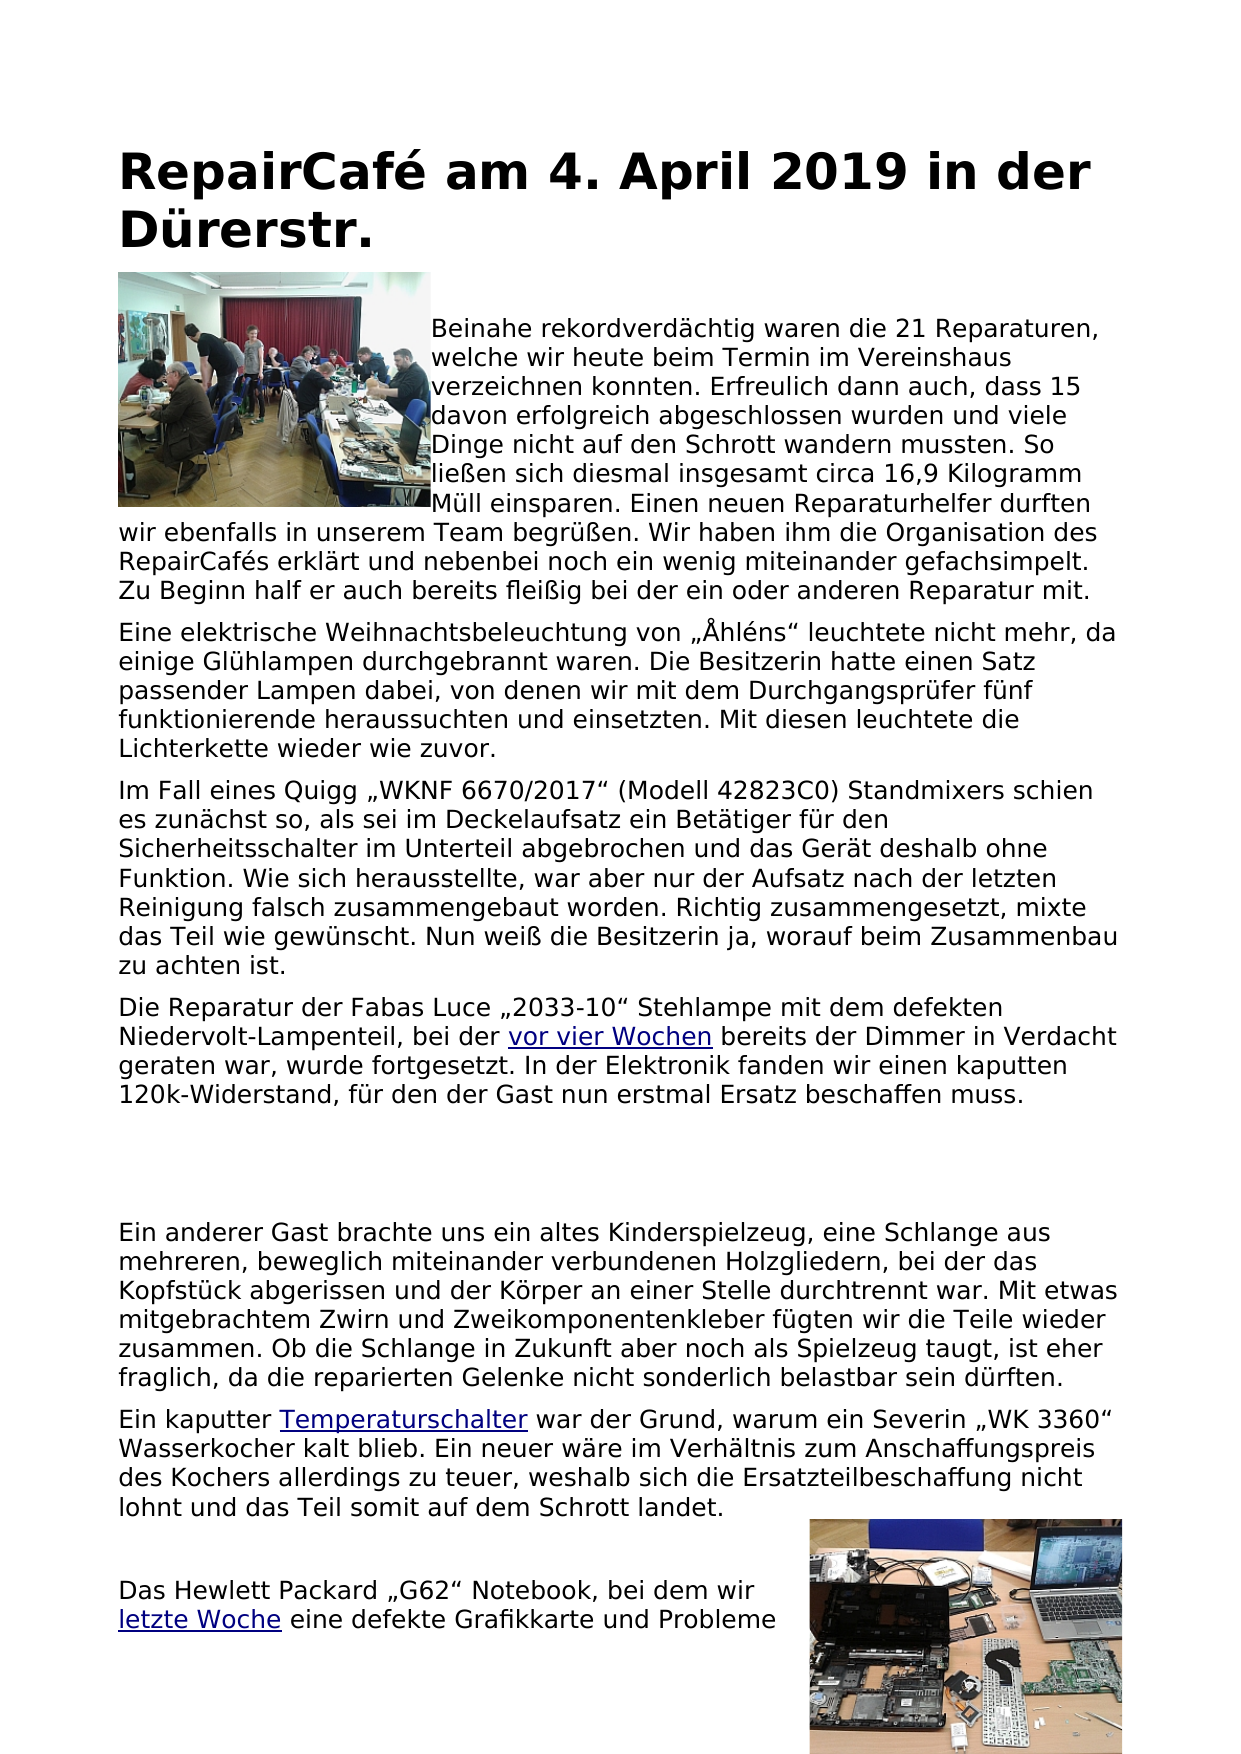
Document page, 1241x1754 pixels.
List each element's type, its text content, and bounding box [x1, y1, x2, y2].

text Das Hewlett Packard „G62“ Notebook, bei dem wir letzte Woche eine defekte Grafikkarte und Probleme [118, 1576, 809, 1634]
text Ein kaputter Temperaturschalter war der Grund, warum ein Severin „WK 3360“ Wasserkocher kalt blieb. Ein neuer wäre im Verhältnis zum Anschaffungspreis des Kochers allerdings zu teuer, weshalb sich die Ersatzteilbeschaffung nicht lohnt und das Teil somit auf dem Schrott landet. [118, 1405, 1122, 1522]
text Ein anderer Gast brachte uns ein altes Kinderspielzeug, eine Schlange aus mehreren, beweglich miteinander verbundenen Holzgliedern, bei der das Kopfstück abgerissen und der Körper an einer Stelle durchtrennt war. Mit etwas mitgebrachtem Zwirn und Zweikomponentenkleber fügten wir die Teile wieder zusammen. Ob die Schlange in Zukunft aber noch als Spielzeug taugt, ist eher fraglich, da die reparierten Gelenke nicht sonderlich belastbar sein dürften. [118, 1218, 1122, 1393]
subtitle RepairCafé am 4. April 2019 in der Dürerstr. [118, 143, 1122, 259]
picture [118, 272, 431, 507]
picture [809, 1519, 1123, 1754]
text Beinahe rekordverdächtig waren die 21 Reparaturen, welche wir heute beim Termin im Vereinshaus verzeichnen konnten. Erfreulich dann auch, dass 15 davon erfolgreich abgeschlossen wurden und viele Dinge nicht auf den Schrott wandern mussten. So ließen sich diesmal insgesamt circa 16,9 Kilogramm Müll einsparen. Einen neuen Reparaturhelfer durften wir ebenfalls in unserem Team begrüßen. Wir haben ihm die Organisation des RepairCafés erklärt und nebenbei noch ein wenig miteinander gefachsimpelt. Zu Beginn half er auch bereits fleißig bei der ein oder anderen Reparatur mit. [118, 314, 1122, 605]
text Im Fall eines Quigg „WKNF 6670/2017“ (Modell 42823C0) Standmixers schien es zunächst so, als sei im Deckelaufsatz ein Betätiger für den Sicherheitsschalter im Unterteil abgebrochen und das Gerät deshalb ohne Funktion. Wie sich herausstellte, war aber nur der Aufsatz nach der letzten Reinigung falsch zusammengebaut worden. Richtig zusammengesetzt, mixte das Teil wie gewünscht. Nun weiß die Besitzerin ja, worauf beim Zusammenbau zu achten ist. [118, 776, 1122, 980]
text Eine elektrische Weihnachtsbeleuchtung von „Åhléns“ leuchtete nicht mehr, da einige Glühlampen durchgebrannt waren. Die Besitzerin hatte einen Satz passender Lampen dabei, von denen wir mit dem Durchgangsprüfer fünf funktionierende heraussuchten und einsetzten. Mit diesen leuchtete die Lichterkette wieder wie zuvor. [118, 618, 1122, 764]
text Die Reparatur der Fabas Luce „2033-10“ Stehlampe mit dem defekten Niedervolt-Lampenteil, bei der vor vier Wochen bereits der Dimmer in Verdacht geraten war, wurde fortgesetzt. In der Elektronik fanden wir einen kaputten 120k-Widerstand, für den der Gast nun erstmal Ersatz beschaffen muss. [118, 993, 1122, 1109]
